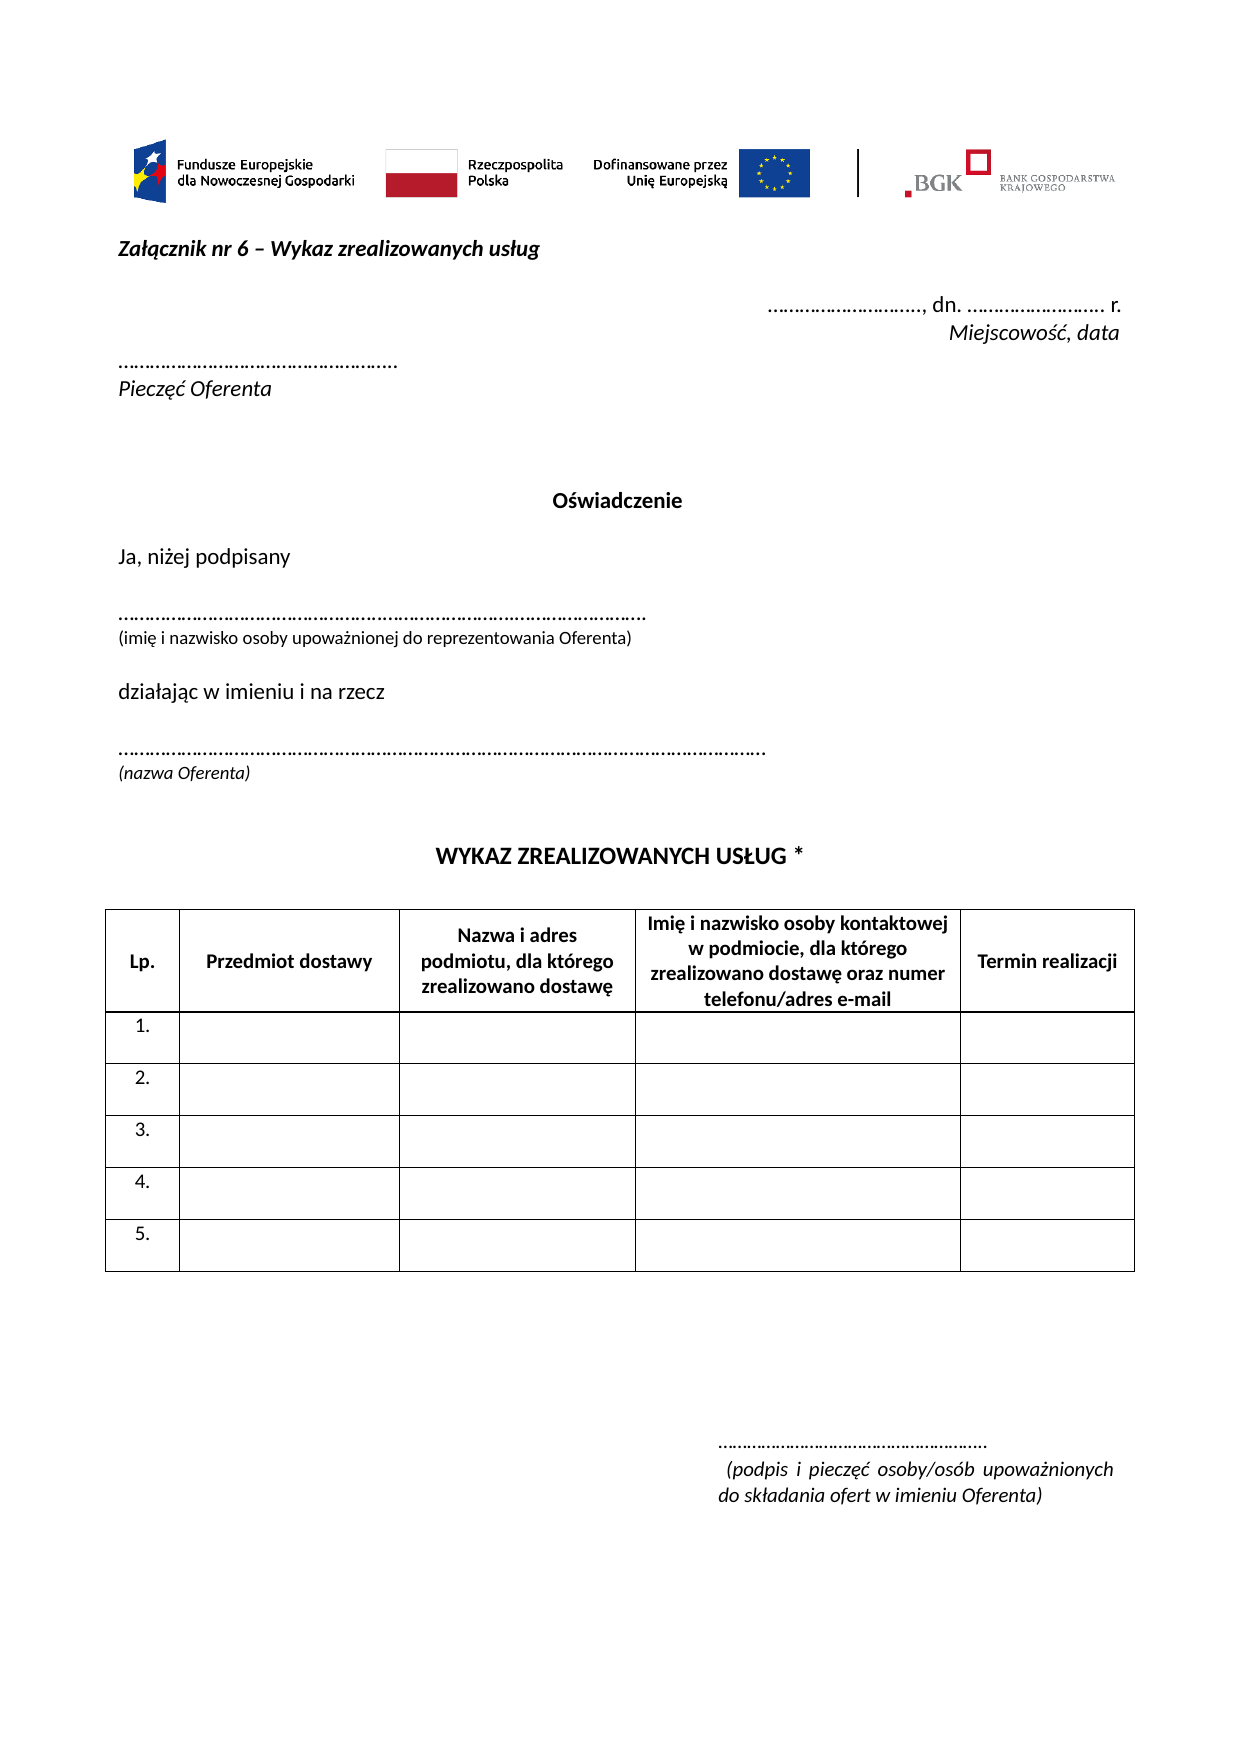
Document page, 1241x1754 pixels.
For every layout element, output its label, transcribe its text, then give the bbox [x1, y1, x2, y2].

text …………………………………………..…………………….……………………. [118, 598, 1122, 626]
table_cell [400, 1013, 635, 1063]
table_cell [961, 1116, 1134, 1167]
picture [118, 123, 1131, 219]
table_header Nazwa i adres podmiotu, dla którego zrealizowano dostawę [400, 910, 635, 1011]
text działając w imieniu i na rzecz [118, 677, 1122, 705]
table_cell 5. [106, 1220, 179, 1271]
text Ja, niżej podpisany [118, 542, 1122, 570]
table_cell [180, 1220, 399, 1271]
text Pieczęć Oferenta [118, 374, 1122, 402]
text WYKAZ ZREALIZOWANYCH USŁUG * [118, 840, 1122, 871]
text Oświadczenie [118, 486, 1122, 514]
table_header Termin realizacji [961, 910, 1134, 1011]
table_cell [400, 1168, 635, 1219]
table_cell [180, 1168, 399, 1219]
text (podpis i pieczęć osoby/osób upoważnionych do składania ofert w imieniu Oferenta) [118, 1453, 1122, 1508]
text Miejscowość, data [118, 318, 1122, 346]
table_cell [180, 1116, 399, 1167]
table_cell [961, 1013, 1134, 1063]
table_cell [636, 1220, 960, 1271]
table_cell 2. [106, 1064, 179, 1115]
table_cell [961, 1064, 1134, 1115]
text ……………………………………………….. [118, 1428, 1122, 1453]
text …………………………………………….. [118, 346, 1122, 374]
table_cell 4. [106, 1168, 179, 1219]
table_cell [180, 1064, 399, 1115]
table_cell [636, 1013, 960, 1063]
table_cell [180, 1013, 399, 1063]
table_header Przedmiot dostawy [180, 910, 399, 1011]
table_cell [636, 1116, 960, 1167]
table_cell [636, 1064, 960, 1115]
table_header Lp. [106, 910, 179, 1011]
table_cell [400, 1116, 635, 1167]
table_cell [961, 1168, 1134, 1219]
text …………………………………………………………………………………………………………… [118, 733, 1122, 761]
table_header Imię i nazwisko osoby kontaktowej w podmiocie, dla którego zrealizowano dostawę oraz numer telefonu/adres e-mail [636, 910, 960, 1011]
text (imię i nazwisko osoby upoważnionej do reprezentowania Oferenta) [118, 626, 1122, 649]
text ……………………….., dn. …………………….. r. [118, 290, 1122, 318]
table_cell 1. [106, 1013, 179, 1063]
table_cell [961, 1220, 1134, 1271]
table_cell [400, 1220, 635, 1271]
table_cell [400, 1064, 635, 1115]
table_cell 3. [106, 1116, 179, 1167]
text Załącznik nr 6 – Wykaz zrealizowanych usług [118, 234, 1122, 262]
text (nazwa Oferenta) [118, 761, 1122, 784]
table_cell [636, 1168, 960, 1219]
